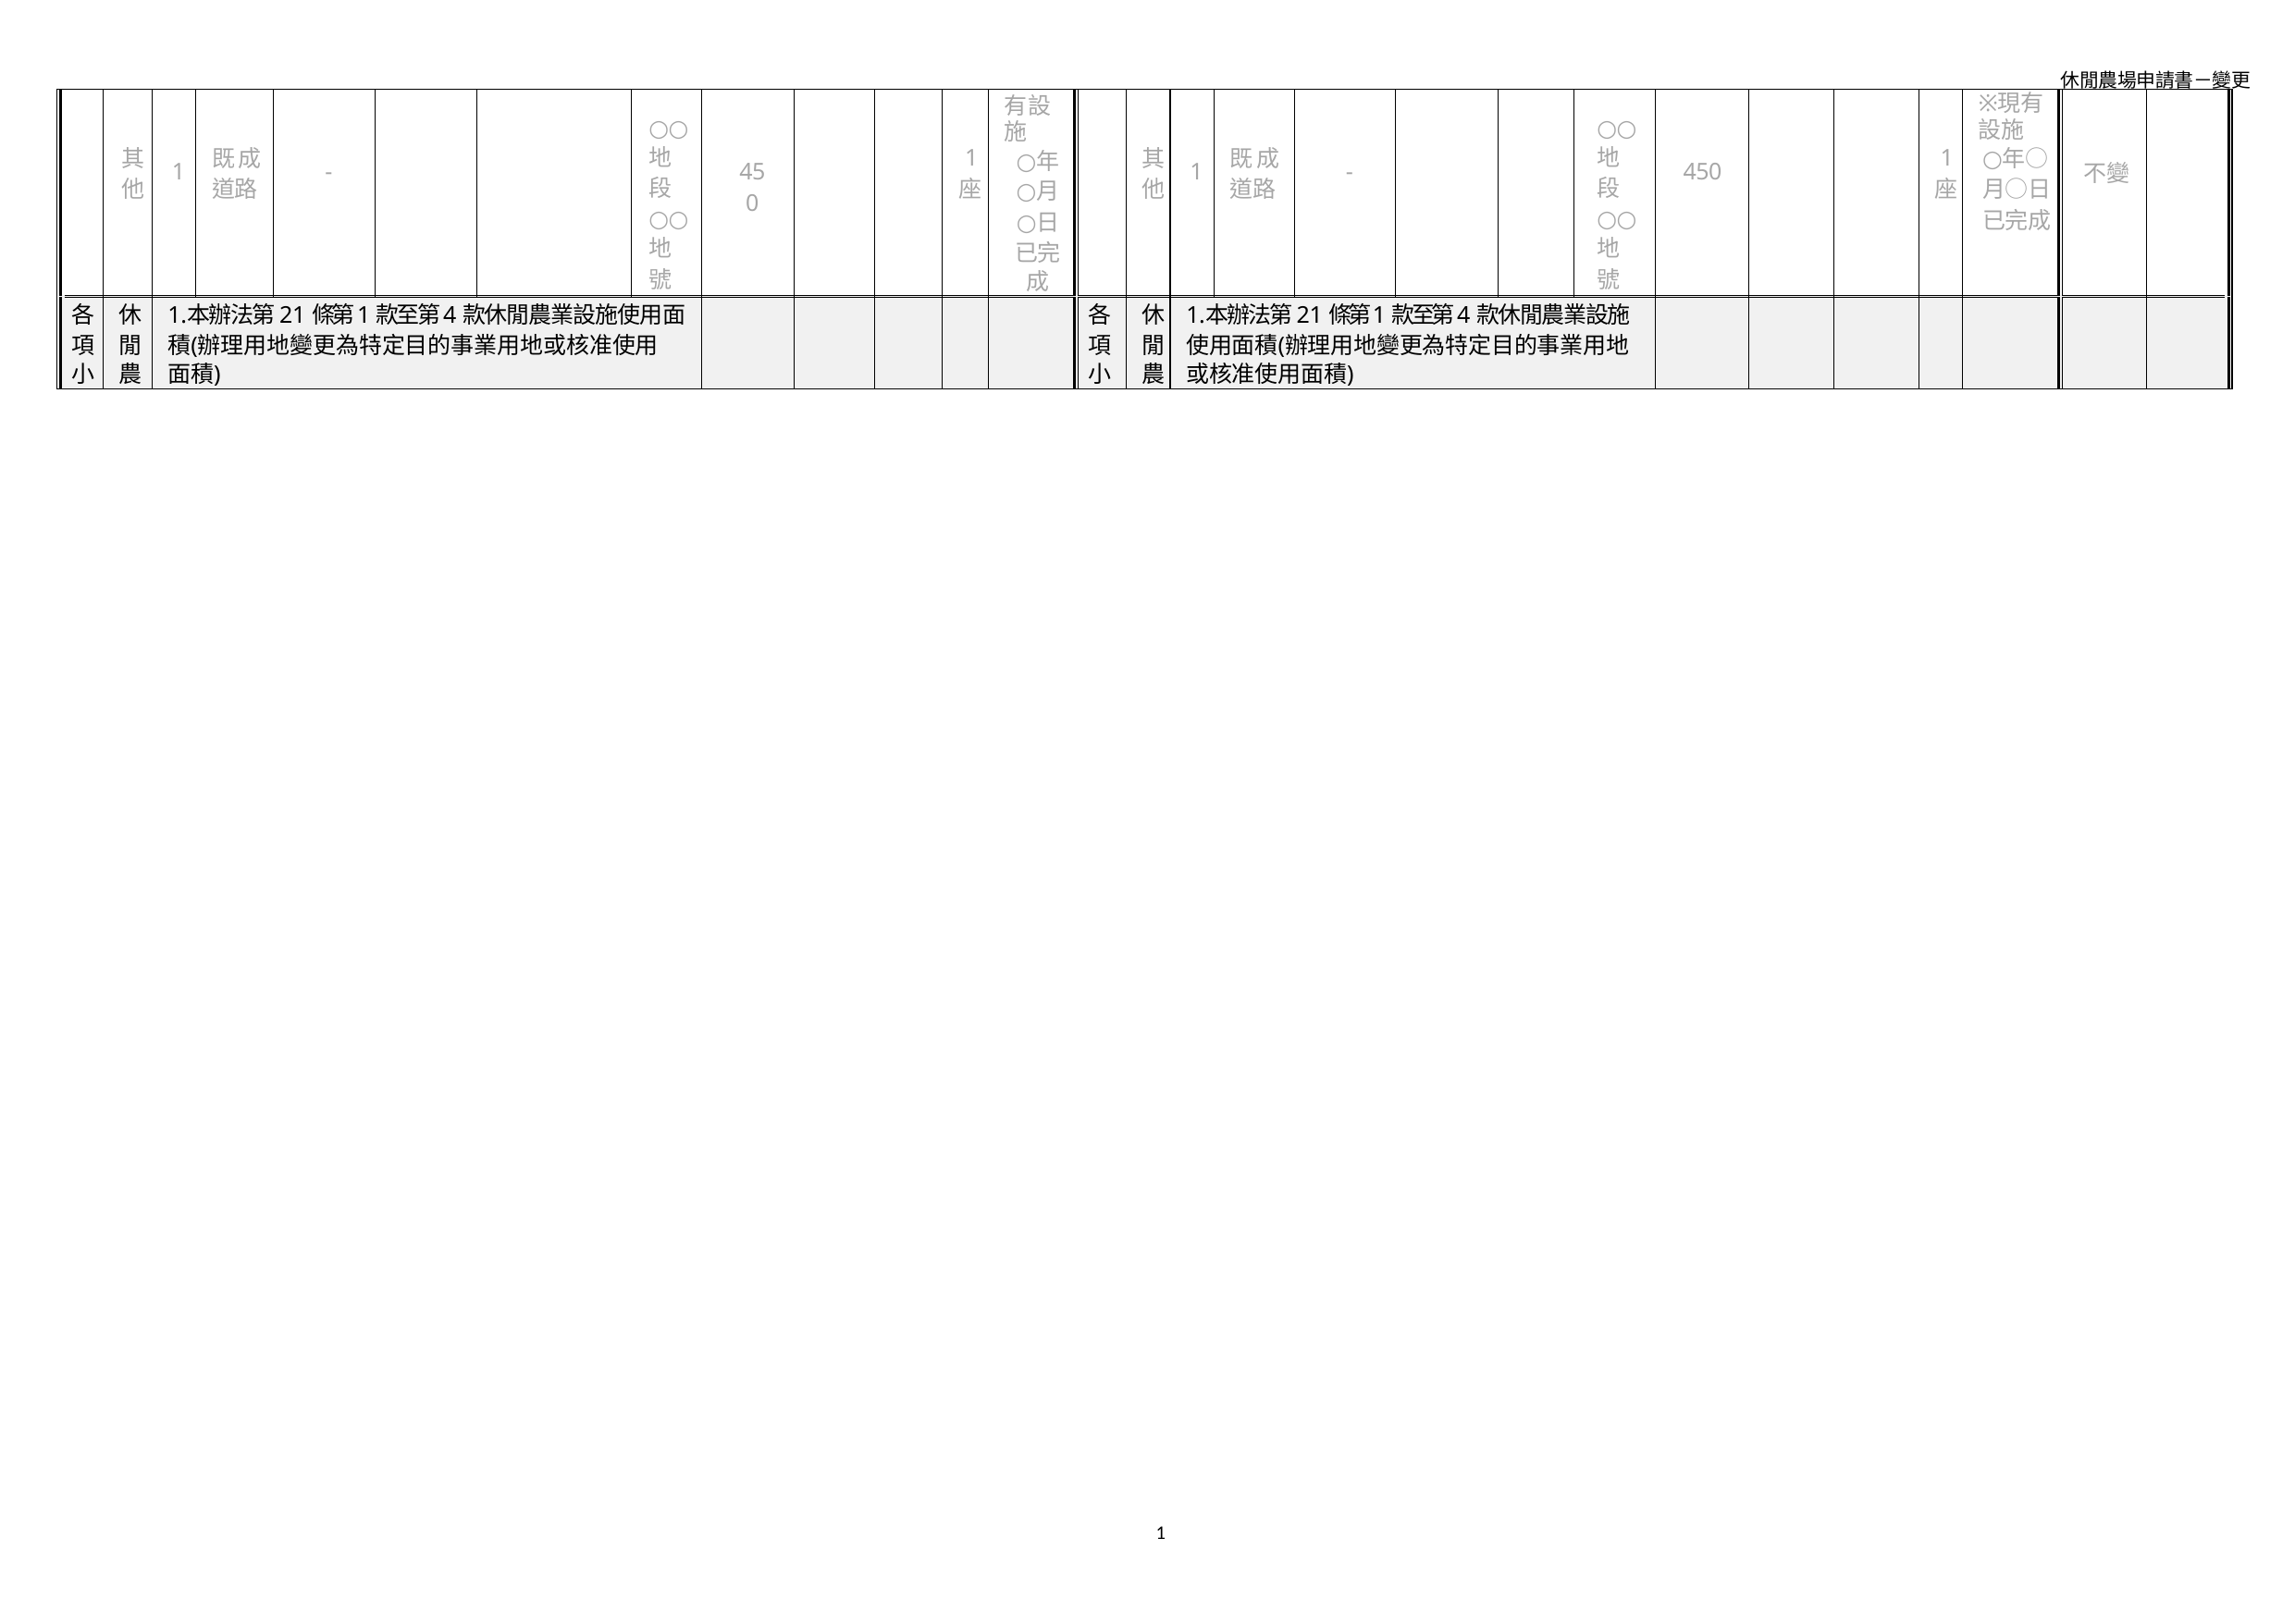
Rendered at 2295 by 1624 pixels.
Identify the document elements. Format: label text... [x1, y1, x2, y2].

table_cell 各項 小 [59, 295, 103, 388]
table_cell 其他 [1127, 90, 1169, 295]
table_cell 不變 [2063, 90, 2146, 295]
table_cell - [274, 90, 375, 295]
table_cell [2063, 298, 2146, 388]
table_cell 1 座 [1919, 90, 1962, 295]
table_cell [477, 90, 631, 295]
table_cell [1963, 298, 2057, 388]
table_cell - [1295, 90, 1395, 295]
table_cell 1 [153, 90, 195, 295]
table_cell [1749, 90, 1833, 295]
table_cell [875, 90, 942, 295]
table_cell 450 [1656, 90, 1748, 295]
table_cell [795, 298, 874, 388]
table_cell ○○地段 ○○地號 [632, 90, 701, 295]
table_cell 450 [702, 90, 794, 295]
table_cell [2147, 90, 2227, 295]
table_cell [1834, 298, 1919, 388]
table_cell 1 座 [943, 90, 988, 295]
table_cell 有設施 ○年 ○月 ○日已完 成 [989, 90, 1073, 295]
table_cell [1656, 298, 1748, 388]
table_cell [2147, 295, 2230, 388]
table_cell [702, 298, 794, 388]
table_cell ○○地段 ○○地號 [1574, 90, 1655, 295]
table_cell [376, 90, 476, 295]
table_cell 其他 [104, 90, 152, 295]
table_cell 各項 小 [1079, 298, 1126, 388]
table_cell [989, 298, 1073, 388]
table_cell [1919, 298, 1962, 388]
table_cell [795, 90, 874, 295]
table_cell [62, 90, 103, 295]
table_cell [875, 298, 942, 388]
table_cell [943, 298, 988, 388]
table_cell 1.本辦法第 21 條第 1 款至第 4 款休閒農業設施使用面積(辦理用地變更為特定目的事業用地或核准使用 面積) [153, 298, 701, 388]
table_cell ※現有設施 ○年○ 月○日已完成 [1963, 90, 2057, 295]
table_cell 1 [1171, 90, 1214, 295]
table_cell [1749, 298, 1833, 388]
table_cell 休閒 農 [104, 298, 152, 388]
table_cell 1.本辦法第 21 條第 1 款至第 4 款休閒農業設施使用面積(辦理用地變更為特定目的事業用地 或核准使用面積) [1171, 298, 1655, 388]
table_cell 既 成道路 [196, 90, 273, 295]
table_cell 既 成道路 [1215, 90, 1294, 295]
table_cell 休閒 農 [1127, 298, 1169, 388]
table_cell [1079, 90, 1126, 295]
table_cell [1499, 90, 1573, 295]
table_cell [1396, 90, 1498, 295]
table_cell [1834, 90, 1919, 295]
